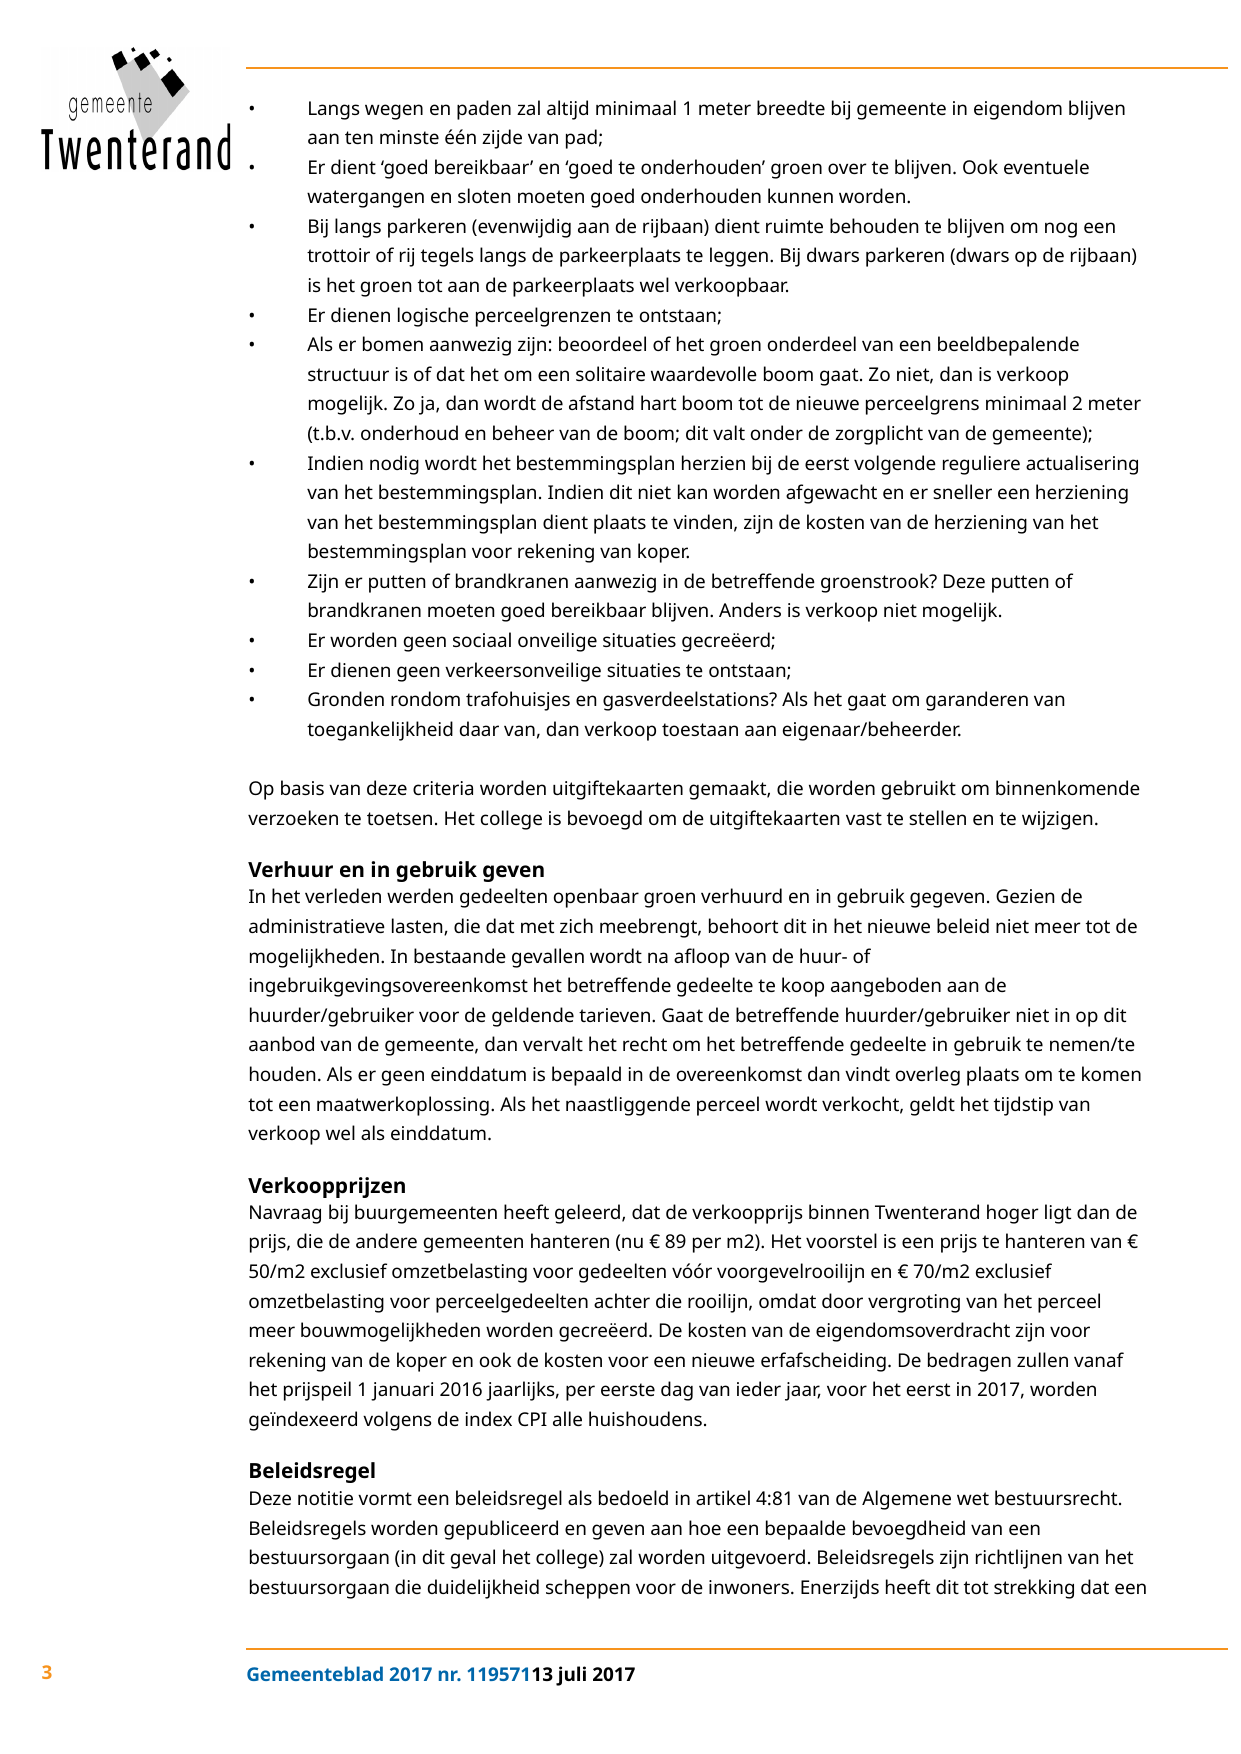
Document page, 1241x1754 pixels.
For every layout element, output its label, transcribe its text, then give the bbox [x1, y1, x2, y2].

text In het verleden werden gedeelten openbaar groen verhuurd en in gebruik gegeven. Gezien de administratieve lasten, die dat met zich meebrengt, behoort dit in het nieuwe beleid niet meer tot de mogelijkheden. In bestaande gevallen wordt na afloop van de huur- of ingebruikgevingsovereenkomst het betreffende gedeelte te koop aangeboden aan de huurder/gebruiker voor de geldende tarieven. Gaat de betreffende huurder/gebruiker niet in op dit aanbod van de gemeente, dan vervalt het recht om het betreffende gedeelte in gebruik te nemen/te houden. Als er geen einddatum is bepaald in de overeenkomst dan vindt overleg plaats om te komen tot een maatwerkoplossing. Als het naastliggende perceel wordt verkocht, geldt het tijdstip van verkoop wel als einddatum. [248, 884, 1152, 1146]
list Er dienen logische perceelgrenzen te ontstaan; [248, 302, 1152, 328]
text Deze notitie vormt een beleidsregel als bedoeld in artikel 4:81 van de Algemene wet bestuursrecht. Beleidsregels worden gepubliceerd en geven aan hoe een bepaalde bevoegdheid van een bestuursorgaan (in dit geval het college) zal worden uitgevoerd. Beleidsregels zijn richtlijnen van het bestuursorgaan die duidelijkheid scheppen voor de inwoners. Enerzijds heeft dit tot strekking dat een [248, 1485, 1152, 1599]
picture [41, 47, 231, 172]
text Navraag bij buurgemeenten heeft geleerd, dat de verkoopprijs binnen Twenterand hoger ligt dan de prijs, die de andere gemeenten hanteren (nu € 89 per m2). Het voorstel is een prijs te hanteren van € 50/m2 exclusief omzetbelasting voor gedeelten vóór voorgevelrooilijn en € 70/m2 exclusief omzetbelasting voor perceelgedeelten achter die rooilijn, omdat door vergroting van het perceel meer bouwmogelijkheden worden gecreëerd. De kosten van de eigendomsoverdracht zijn voor rekening van de koper en ook de kosten voor een nieuwe erfafscheiding. De bedragen zullen vanaf het prijspeil 1 januari 2016 jaarlijks, per eerste dag van ieder jaar, voor het eerst in 2017, worden geïndexeerd volgens de index CPI alle huishoudens. [248, 1199, 1152, 1432]
list Zijn er putten of brandkranen aanwezig in de betreffende groenstrook? Deze putten of brandkranen moeten goed bereikbaar blijven. Anders is verkoop niet mogelijk. [248, 568, 1152, 623]
list Er dienen geen verkeersonveilige situaties te ontstaan; [248, 657, 1152, 683]
text Op basis van deze criteria worden uitgiftekaarten gemaakt, die worden gebruikt om binnenkomende verzoeken te toetsen. Het college is bevoegd om de uitgiftekaarten vast te stellen en te wijzigen. [248, 775, 1152, 831]
list Er dient ‘goed bereikbaar’ en ‘goed te onderhouden’ groen over te blijven. Ook eventuele watergangen en sloten moeten goed onderhouden kunnen worden. [248, 154, 1152, 209]
list Langs wegen en paden zal altijd minimaal 1 meter breedte bij gemeente in eigendom blijven aan ten minste één zijde van pad; [248, 95, 1152, 150]
list Als er bomen aanwezig zijn: beoordeel of het groen onderdeel van een beeldbepalende structuur is of dat het om een solitaire waardevolle boom gaat. Zo niet, dan is verkoop mogelijk. Zo ja, dan wordt de afstand hart boom tot de nieuwe perceelgrens minimaal 2 meter (t.b.v. onderhoud en beheer van de boom; dit valt onder de zorgplicht van de gemeente); [248, 331, 1152, 446]
text Verkoopprijzen [248, 1171, 1152, 1199]
list Indien nodig wordt het bestemmingsplan herzien bij de eerst volgende reguliere actualisering van het bestemmingsplan. Indien dit niet kan worden afgewacht en er sneller een herziening van het bestemmingsplan dient plaats te vinden, zijn de kosten van de herziening van het bestemmingsplan voor rekening van koper. [248, 450, 1152, 564]
text Verhuur en in gebruik geven [248, 855, 1152, 884]
list Er worden geen sociaal onveilige situaties gecreëerd; [248, 627, 1152, 653]
list Gronden rondom trafohuisjes en gasverdeelstations? Als het gaat om garanderen van toegankelijkheid daar van, dan verkoop toestaan aan eigenaar/beheerder. [248, 686, 1152, 742]
list Bij langs parkeren (evenwijdig aan de rijbaan) dient ruimte behouden te blijven om nog een trottoir of rij tegels langs de parkeerplaats te leggen. Bij dwars parkeren (dwars op de rijbaan) is het groen tot aan de parkeerplaats wel verkoopbaar. [248, 213, 1152, 298]
text Beleidsregel [248, 1457, 1152, 1485]
